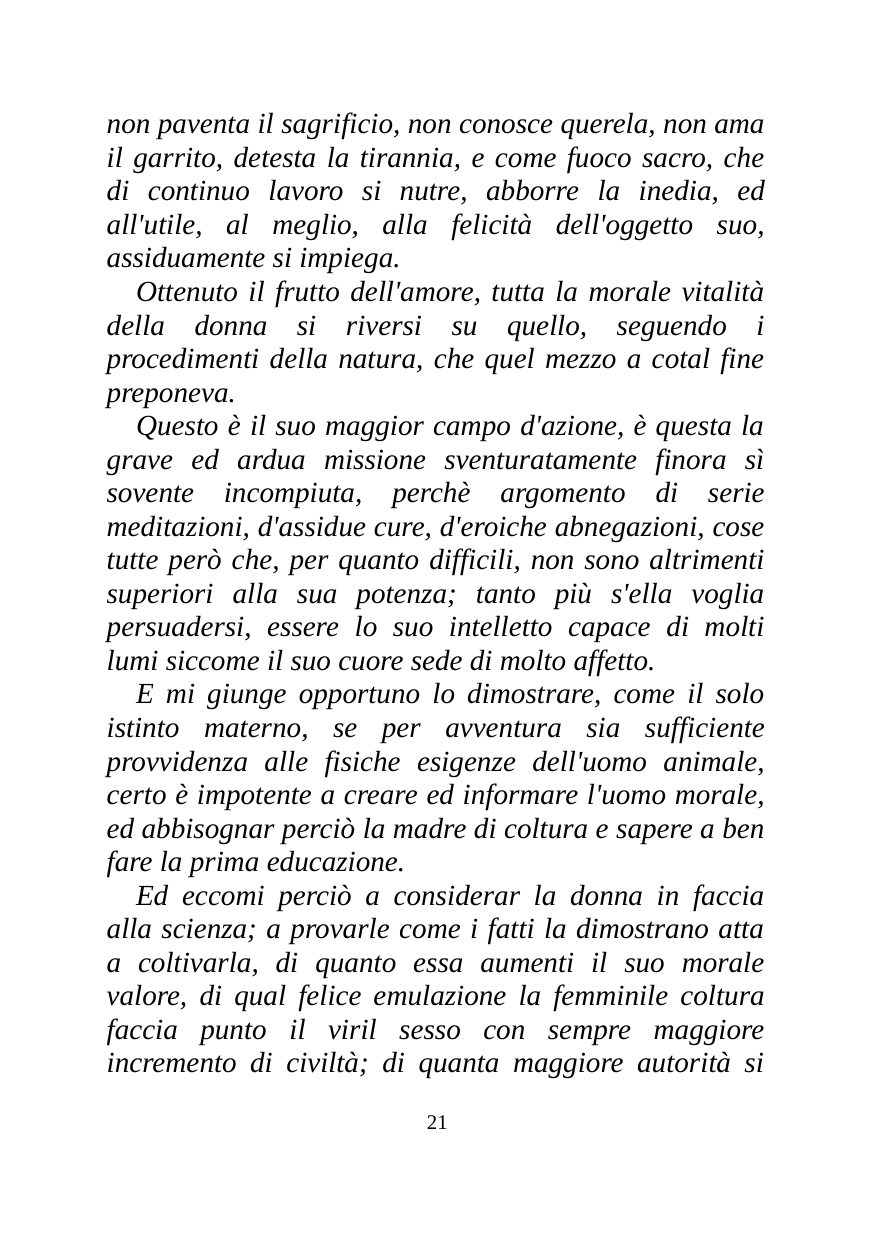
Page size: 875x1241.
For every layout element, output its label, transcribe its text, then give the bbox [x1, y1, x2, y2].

text non paventa il sagrificio, non conosce querela, non ama il garrito, detesta la tirannia, e come fuoco sacro, che di continuo lavoro si nutre, abborre la inedia, ed all'utile, al meglio, alla felicità dell'oggetto suo, assiduamente si impiega. [106, 106, 768, 274]
text Ottenuto il frutto dell'amore, tutta la morale vitalità della donna si riversi su quello, seguendo i procedimenti della natura, che quel mezzo a cotal fine preponeva. [106, 274, 768, 408]
text E mi giunge opportuno lo dimostrare, come il solo istinto materno, se per avventura sia sufficiente provvidenza alle fisiche esigenze dell'uomo animale, certo è impotente a creare ed informare l'uomo morale, ed abbisognar perciò la madre di coltura e sapere a ben fare la prima educazione. [106, 677, 768, 878]
text Ed eccomi perciò a considerar la donna in faccia alla scienza; a provarle come i fatti la dimostrano atta a coltivarla, di quanto essa aumenti il suo morale valore, di qual felice emulazione la femminile coltura faccia punto il viril sesso con sempre maggiore incremento di civiltà; di quanta maggiore autorità si [106, 878, 768, 1079]
text Questo è il suo maggior campo d'azione, è questa la grave ed ardua missione sventuratamente finora sì sovente incompiuta, perchè argomento di serie meditazioni, d'assidue cure, d'eroiche abnegazioni, cose tutte però che, per quanto difficili, non sono altrimenti superiori alla sua potenza; tanto più s'ella voglia persuadersi, essere lo suo intelletto capace di molti lumi siccome il suo cuore sede di molto affetto. [106, 408, 768, 677]
